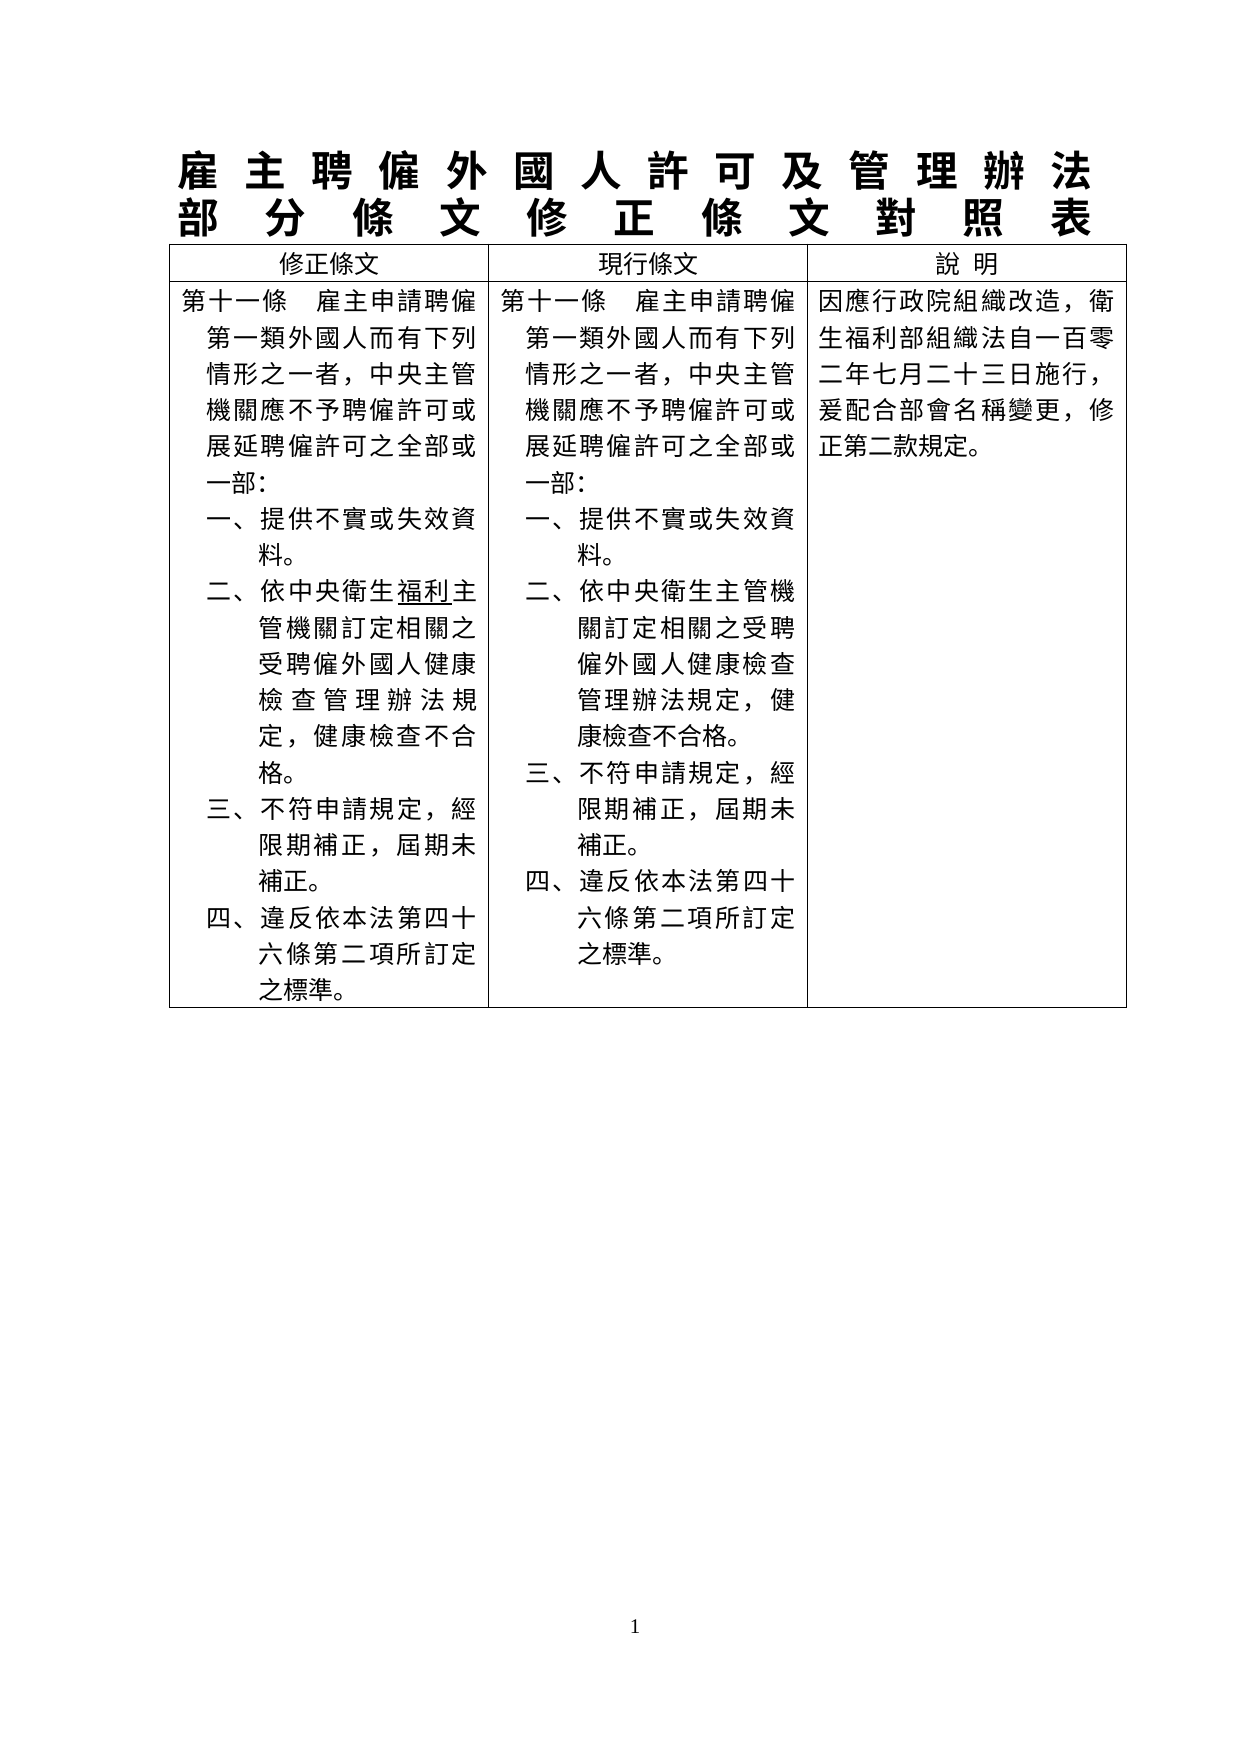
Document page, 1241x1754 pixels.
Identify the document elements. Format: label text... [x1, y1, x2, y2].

text 部分條文修正條文對照表 [177, 196, 1092, 243]
table_header 修正條文 [170, 245, 488, 281]
table_header 說明 [808, 245, 1126, 281]
table_cell 第十一條 雇主申請聘僱第一類外國人而有下列情形之一者，中央主管機關應不予聘僱許可或展延聘僱許可之全部或一部： 一、提供不實或失效資料。 二、依中央衛生主管機關訂定相關之受聘僱外國人健康檢查管理辦法規定，健康檢查不合格。 三、不符申請規定，經限期補正，屆期未補正。 四、違反依本法第四十六條第二項所訂定之標準。 [489, 282, 807, 1007]
table_header 現行條文 [489, 245, 807, 281]
table_cell 因應行政院組織改造，衛生福利部組織法自一百零二年七月二十三日施行，爰配合部會名稱變更，修正第二款規定。 [808, 282, 1126, 1007]
table_cell 第十一條 雇主申請聘僱第一類外國人而有下列情形之一者，中央主管機關應不予聘僱許可或展延聘僱許可之全部或一部： 一、提供不實或失效資料。 二、依中央衛生福利主管機關訂定相關之受聘僱外國人健康檢查管理辦法規定，健康檢查不合格。 三、不符申請規定，經限期補正，屆期未補正。 四、違反依本法第四十六條第二項所訂定之標準。 [170, 282, 488, 1007]
text 雇主聘僱外國人許可及管理辦法 [177, 148, 1092, 196]
